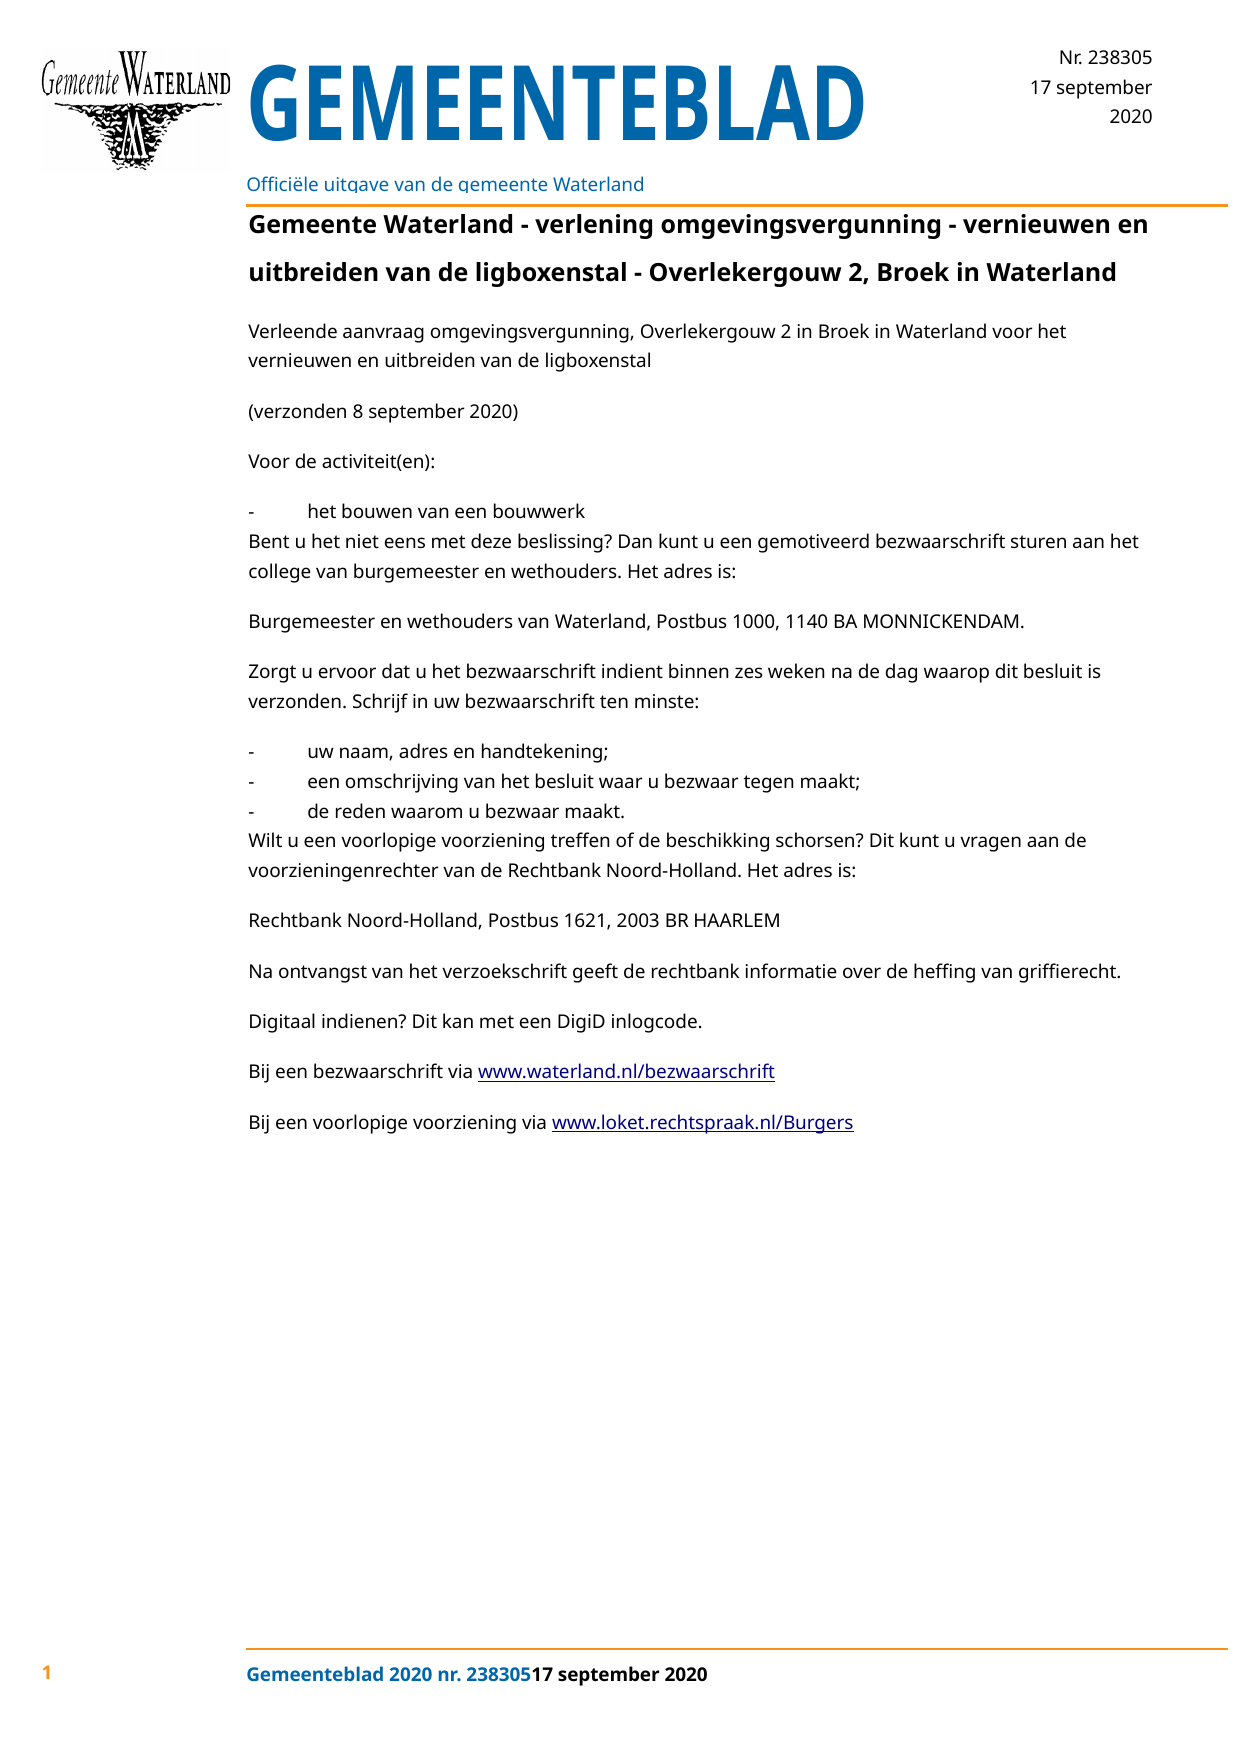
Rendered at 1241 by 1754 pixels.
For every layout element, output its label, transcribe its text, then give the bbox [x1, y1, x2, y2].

text Voor de activiteit(en): [248, 448, 1152, 474]
text Gemeente Waterland - verlening omgevingsvergunning - vernieuwen en uitbreiden van de ligboxenstal - Overlekergouw 2, Broek in Waterland [248, 207, 1152, 288]
text Digitaal indienen? Dit kan met een DigiD inlogcode. [248, 1008, 1152, 1034]
text Bij een bezwaarschrift via www.waterland.nl/bezwaarschrift [248, 1059, 1152, 1084]
text Verleende aanvraag omgevingsvergunning, Overlekergouw 2 in Broek in Waterland voor het vernieuwen en uitbreiden van de ligboxenstal [248, 318, 1152, 373]
text Bent u het niet eens met deze beslissing? Dan kunt u een gemotiveerd bezwaarschrift sturen aan het college van burgemeester en wethouders. Het adres is: [248, 528, 1152, 584]
text Bij een voorlopige voorziening via www.loket.rechtspraak.nl/Burgers [248, 1109, 1152, 1135]
list de reden waarom u bezwaar maakt. [248, 798, 1152, 824]
list het bouwen van een bouwwerk [248, 499, 1152, 524]
text Burgemeester en wethouders van Waterland, Postbus 1000, 1140 BA MONNICKENDAM. [248, 608, 1152, 634]
text Na ontvangst van het verzoekschrift geeft de rechtbank informatie over de heffing van griffierecht. [248, 958, 1152, 984]
text (verzonden 8 september 2020) [248, 398, 1152, 424]
list uw naam, adres en handtekening; [248, 739, 1152, 764]
picture [41, 47, 231, 172]
text Wilt u een voorlopige voorziening treffen of de beschikking schorsen? Dit kunt u vragen aan de voorzieningenrechter van de Rechtbank Noord-Holland. Het adres is: [248, 827, 1152, 883]
text Rechtbank Noord-Holland, Postbus 1621, 2003 BR HAARLEM [248, 907, 1152, 933]
list een omschrijving van het besluit waar u bezwaar tegen maakt; [248, 768, 1152, 794]
text Zorgt u ervoor dat u het bezwaarschrift indient binnen zes weken na de dag waarop dit besluit is verzonden. Schrijf in uw bezwaarschrift ten minste: [248, 659, 1152, 714]
